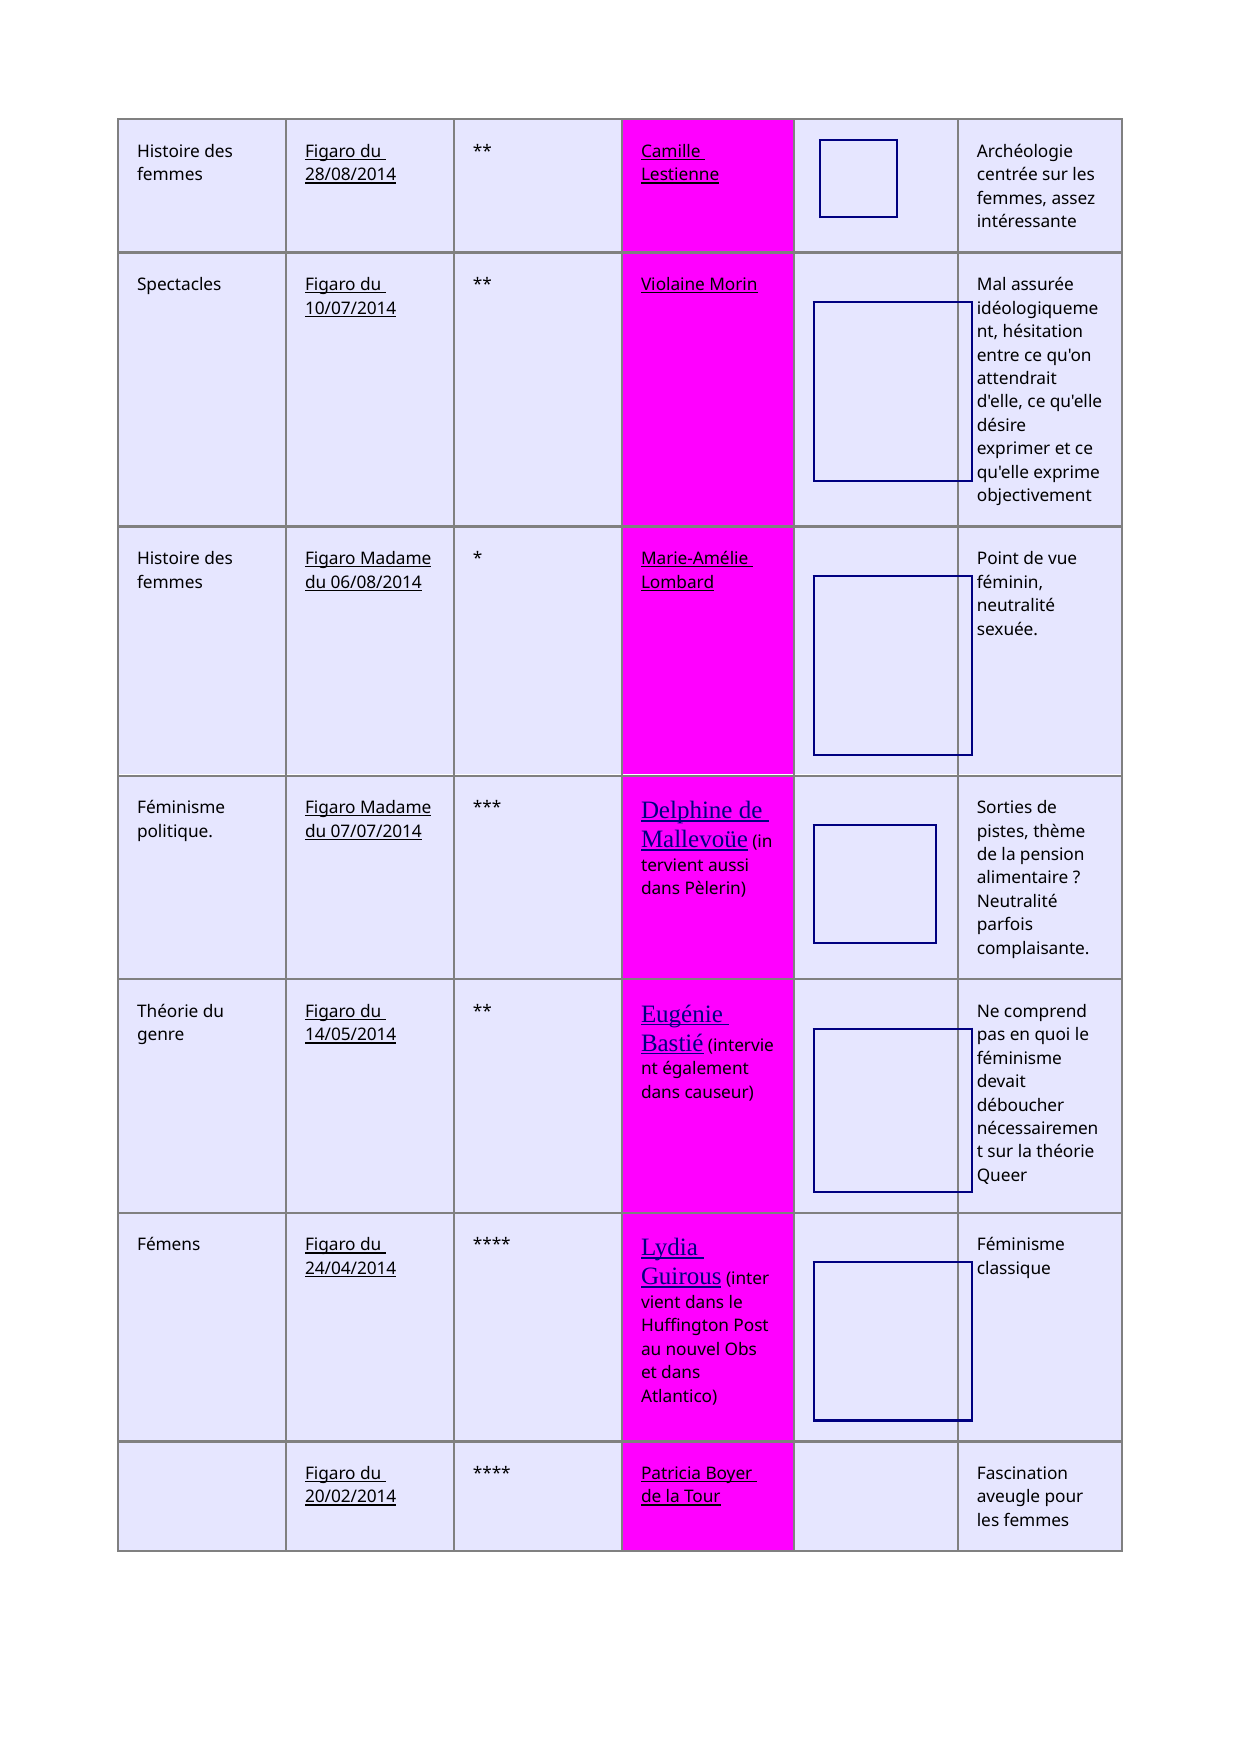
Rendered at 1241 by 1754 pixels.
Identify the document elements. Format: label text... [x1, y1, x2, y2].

table_cell Delphine de Mallevoüe (intervient aussi dans Pèlerin) [623, 777, 793, 978]
table_cell [795, 980, 957, 1212]
table_cell [795, 1214, 957, 1440]
table_cell **** [455, 1443, 621, 1550]
table_cell Patricia Boyer de la Tour [623, 1443, 793, 1550]
table_cell Camille Lestienne [623, 120, 793, 251]
table_cell Spectacles [119, 254, 285, 525]
table_cell Figaro Madame du 07/07/2014 [287, 777, 453, 978]
table_cell Fascination aveugle pour les femmes [959, 1443, 1121, 1550]
table_cell [795, 777, 957, 978]
table_cell [119, 1443, 285, 1550]
table_cell * [455, 528, 621, 774]
table_cell [795, 120, 957, 251]
table_cell [815, 1030, 957, 1191]
table_cell Eugénie Bastié (intervient également dans causeur) [623, 980, 793, 1212]
table_cell Lydia Guirous (intervient dans le Huffington Post au nouvel Obs et dans Atlantico) [623, 1214, 793, 1440]
table_cell [815, 577, 957, 754]
table_cell Sorties de pistes, thème de la pension alimentaire ? Neutralité parfois complaisante. [959, 777, 1121, 978]
table_cell Figaro du 20/02/2014 [287, 1443, 453, 1550]
table_cell Histoire des femmes [119, 528, 285, 774]
table_cell Féminisme politique. [119, 777, 285, 978]
table_cell Figaro du 10/07/2014 [287, 254, 453, 525]
table_cell Théorie du genre [119, 980, 285, 1212]
table_cell Ne comprend pas en quoi le féminisme devait déboucher nécessairement sur la théorie Queer [959, 980, 1121, 1212]
table_cell Figaro du 28/08/2014 [287, 120, 453, 251]
table_cell Figaro du 24/04/2014 [287, 1214, 453, 1440]
table_cell Figaro Madame du 06/08/2014 [287, 528, 453, 774]
table_cell [795, 1443, 957, 1550]
table_cell [795, 254, 957, 525]
table_cell Mal assurée idéologiquement, hésitation entre ce qu'on attendrait d'elle, ce qu'elle désire exprimer et ce qu'elle exprime objectivement [959, 254, 1121, 525]
table_cell [815, 1263, 957, 1419]
table_cell Marie-Amélie Lombard [623, 528, 793, 774]
table_cell **** [455, 1214, 621, 1440]
table_cell Fémens [119, 1214, 285, 1440]
table_cell Archéologie centrée sur les femmes, assez intéressante [959, 120, 1121, 251]
table_cell ** [455, 980, 621, 1212]
table_cell Histoire des femmes [119, 120, 285, 251]
table_cell [795, 528, 957, 774]
table_cell Point de vue féminin, neutralité sexuée. [959, 528, 1121, 774]
table_cell [815, 303, 957, 480]
table_cell Violaine Morin [623, 254, 793, 525]
table_cell *** [455, 777, 621, 978]
table_cell ** [455, 120, 621, 251]
table_cell ** [455, 254, 621, 525]
table_cell Féminisme classique [959, 1214, 1121, 1440]
table_cell Figaro du 14/05/2014 [287, 980, 453, 1212]
